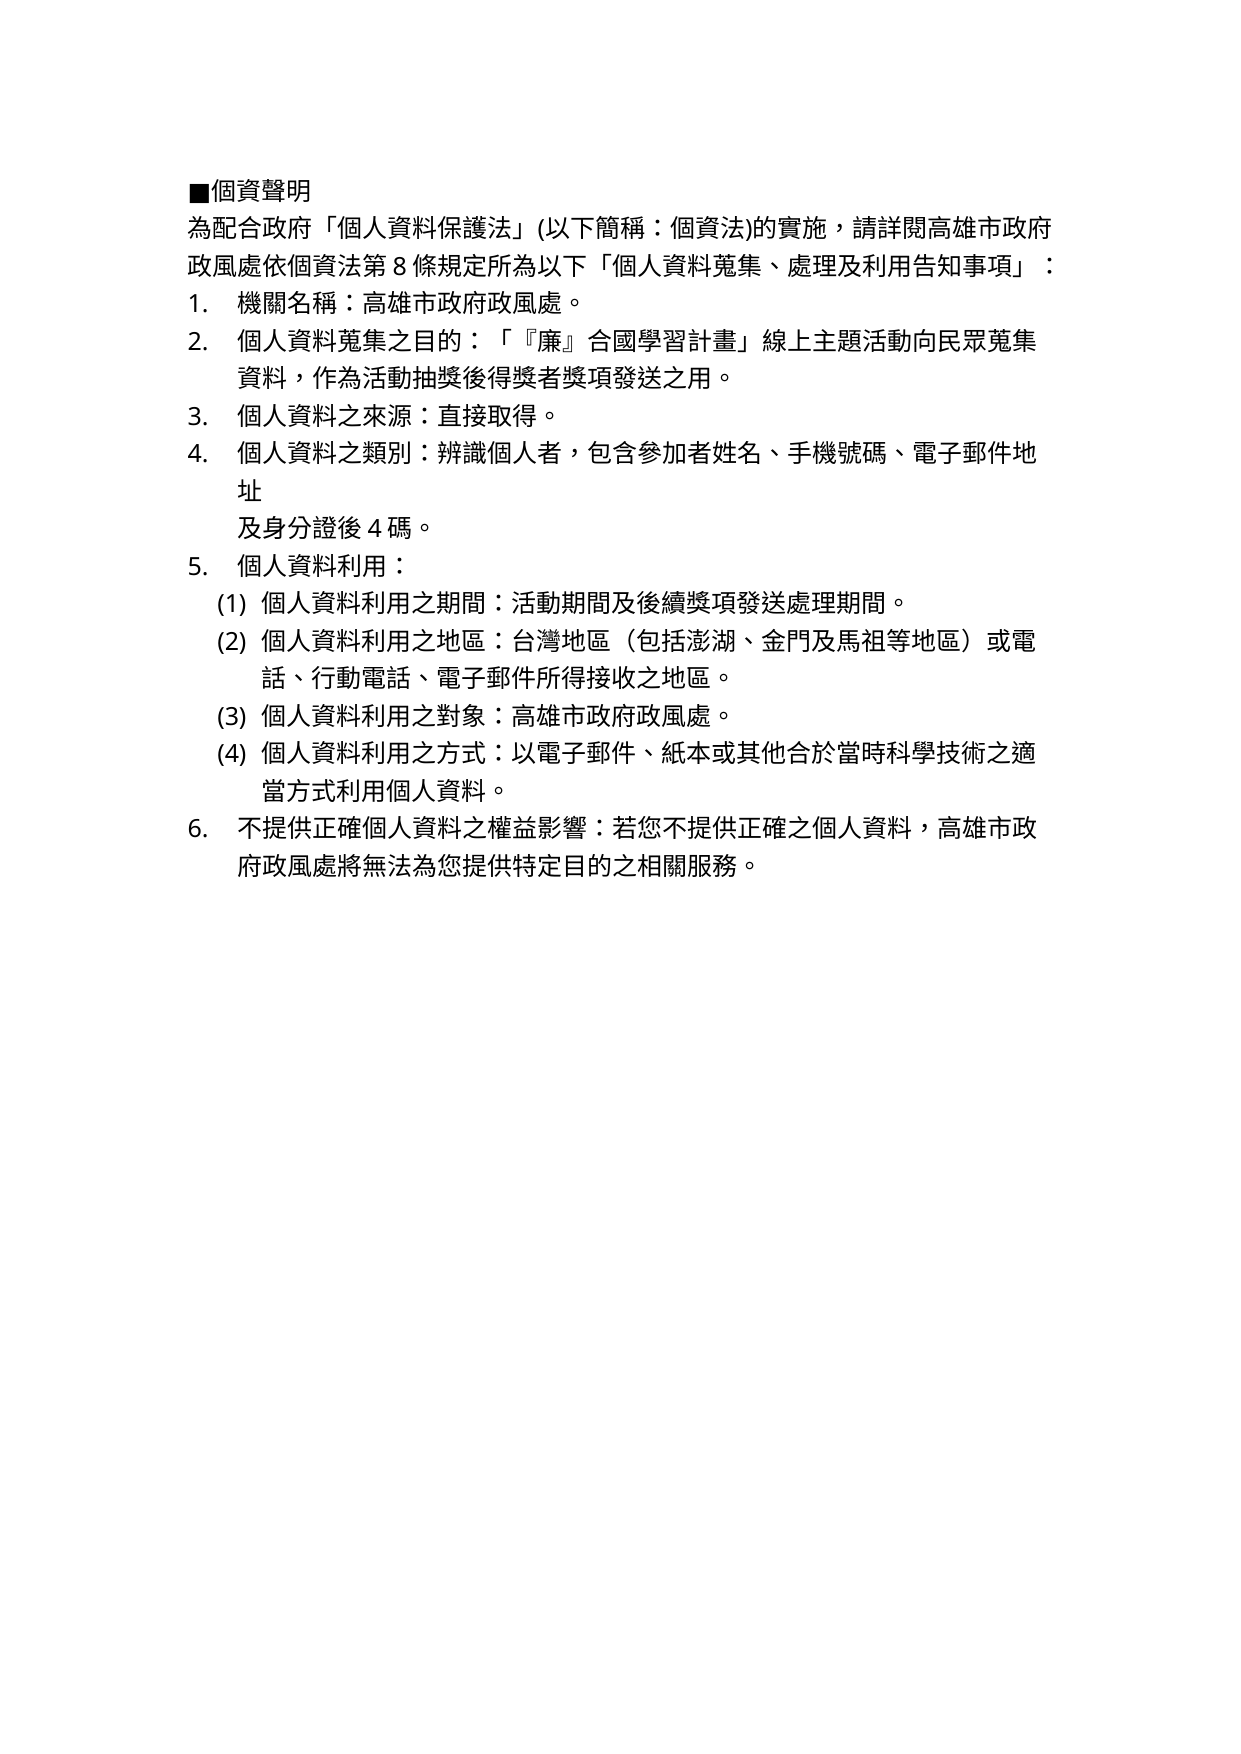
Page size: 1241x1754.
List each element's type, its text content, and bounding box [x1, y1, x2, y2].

list 個人資料利用之期間：活動期間及後續獎項發送處理期間。 [217, 577, 1053, 614]
list 個人資料之來源：直接取得。 [187, 389, 1053, 427]
list 個人資料蒐集之目的：「『廉』合國學習計畫」線上主題活動向民眾蒐集資料，作為活動抽獎後得獎者獎項發送之用。 [187, 314, 1053, 389]
list 機關名稱：高雄市政府政風處。 [187, 277, 1053, 314]
list 及身分證後4碼。 [237, 502, 1053, 539]
list 不提供正確個人資料之權益影響：若您不提供正確之個人資料，高雄市政府政風處將無法為您提供特定目的之相關服務。 [187, 802, 1053, 877]
list 個人資料利用之對象：高雄市政府政風處。 [217, 689, 1053, 727]
text ■個資聲明 為配合政府「個人資料保護法」(以下簡稱：個資法)的實施，請詳閱高雄市政府政風處依個資法第8條規定所為以下「個人資料蒐集、處理及利用告知事項」： [187, 164, 1053, 277]
list 個人資料利用之地區：台灣地區（包括澎湖、金門及馬祖等地區）或電話、行動電話、電子郵件所得接收之地區。 [217, 614, 1053, 689]
list 個人資料之類別：辨識個人者，包含參加者姓名、手機號碼、電子郵件地址 [187, 427, 1053, 502]
list 個人資料利用： [187, 539, 1053, 577]
list 個人資料利用之方式：以電子郵件、紙本或其他合於當時科學技術之適當方式利用個人資料。 [217, 727, 1053, 802]
